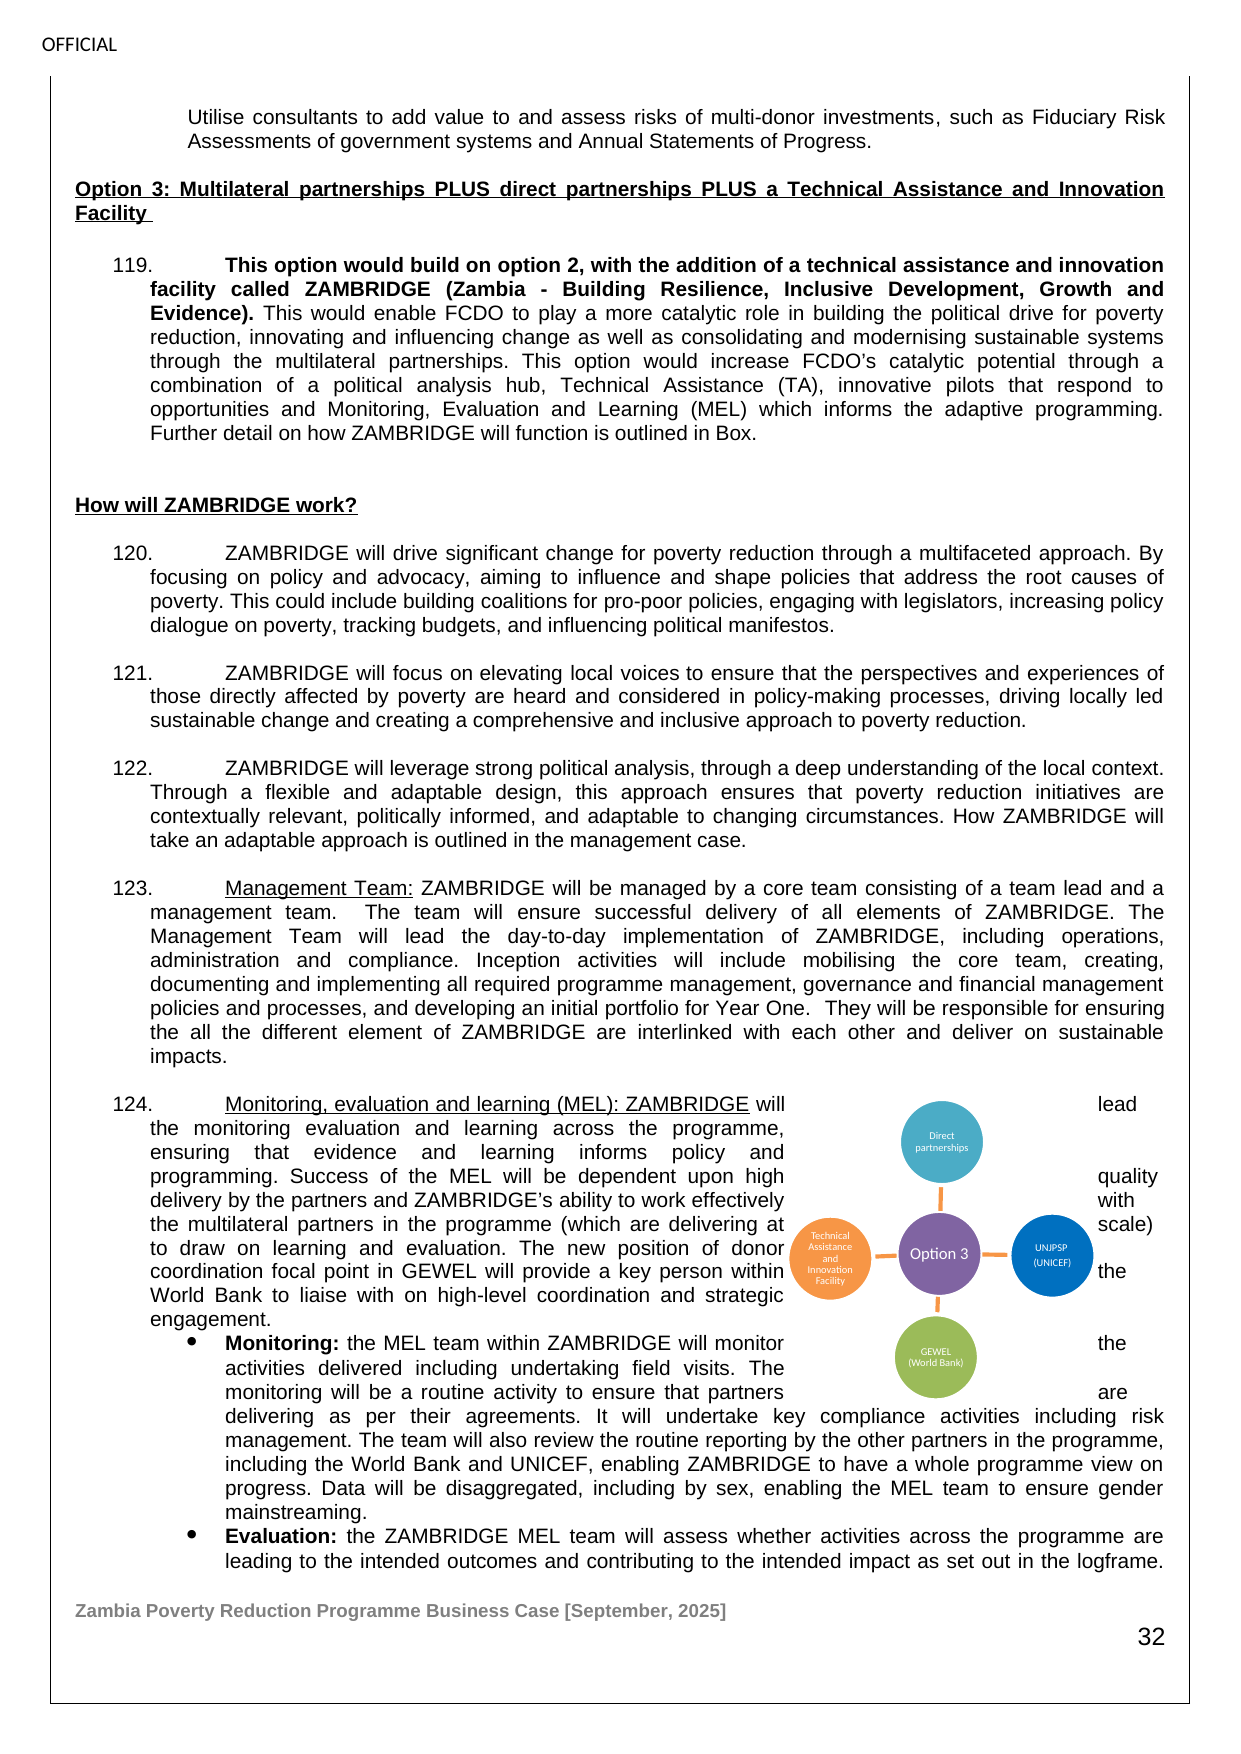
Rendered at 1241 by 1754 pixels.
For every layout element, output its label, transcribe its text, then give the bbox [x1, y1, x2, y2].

text Option 3: Multilateral partnerships PLUS direct partnerships PLUS a Technical Assistance and Innovation [75, 176, 1165, 197]
list Management Team: ZAMBRIDGE will be managed by a core team consisting of a team lead and a management team. The team will ensure successful delivery of all elements of ZAMBRIDGE. The Management Team will lead the day-to-day implementation of ZAMBRIDGE, including operations, administration and compliance. Inception activities will include mobilising the core team, creating, documenting and implementing all required programme management, governance and financial management policies and processes, and developing an initial portfolio for Year One. They will be responsible for ensuring the all the different element of ZAMBRIDGE are interlinked with each other and deliver on sustainable impacts. [112, 876, 1165, 1068]
list This option would build on option 2, with the addition of a technical assistance and innovation facility called ZAMBRIDGE (Zambia - Building Resilience, Inclusive Development, Growth and Evidence). This would enable FCDO to play a more catalytic role in building the political drive for poverty reduction, innovating and influencing change as well as consolidating and modernising sustainable systems through the multilateral partnerships. This option would increase FCDO’s catalytic potential through a combination of a political analysis hub, Technical Assistance (TA), innovative pilots that respond to opportunities and Monitoring, Evaluation and Learning (MEL) which informs the adaptive programming. Further detail on how ZAMBRIDGE will function is outlined in Box. [112, 253, 1165, 445]
list ZAMBRIDGE will leverage strong political analysis, through a deep understanding of the local context. Through a flexible and adaptable design, this approach ensures that poverty reduction initiatives are contextually relevant, politically informed, and adaptable to changing circumstances. How ZAMBRIDGE will take an adaptable approach is outlined in the management case. [112, 756, 1165, 852]
list ZAMBRIDGE will focus on elevating local voices to ensure that the perspectives and experiences of those directly affected by poverty are heard and considered in policy-making processes, driving locally led sustainable change and creating a comprehensive and inclusive approach to poverty reduction. [112, 660, 1165, 732]
list ZAMBRIDGE will drive significant change for poverty reduction through a multifaceted approach. By focusing on policy and advocacy, aiming to influence and shape policies that address the root causes of poverty. This could include building coalitions for pro-poor policies, engaging with legislators, increasing policy dialogue on poverty, tracking budgets, and influencing political manifestos. [112, 541, 1165, 636]
list Utilise consultants to add value to and assess risks of multi-donor investments, such as Fiduciary Risk Assessments of government systems and Annual Statements of Progress. [187, 104, 1165, 152]
list Monitoring: the MEL team within ZAMBRIDGE will monitor the activities delivered including undertaking field visits. The monitoring will be a routine activity to ensure that partners are delivering as per their agreements. It will undertake key compliance activities including risk management. The team will also review the routine reporting by the other partners in the programme, including the World Bank and UNICEF, enabling ZAMBRIDGE to have a whole programme view on progress. Data will be disaggregated, including by sex, enabling the MEL team to ensure gender mainstreaming. [187, 1331, 1165, 1524]
text How will ZAMBRIDGE work? [75, 493, 1165, 517]
list Evaluation: the ZAMBRIDGE MEL team will assess whether activities across the programme are leading to the intended outcomes and contributing to the intended impact as set out in the logframe. [187, 1524, 1165, 1573]
text Facility [75, 198, 1165, 224]
list Monitoring, evaluation and learning (MEL): ZAMBRIDGE will lead the monitoring evaluation and learning across the programme, ensuring that evidence and learning informs policy and programming. Success of the MEL will be dependent upon high quality delivery by the partners and ZAMBRIDGE’s ability to work effectively with the multilateral partners in the programme (which are delivering at scale) to draw on learning and evaluation. The new position of donor coordination focal point in GEWEL will provide a key person within the World Bank to liaise with on high-level coordination and strategic engagement. [112, 1092, 1165, 1331]
